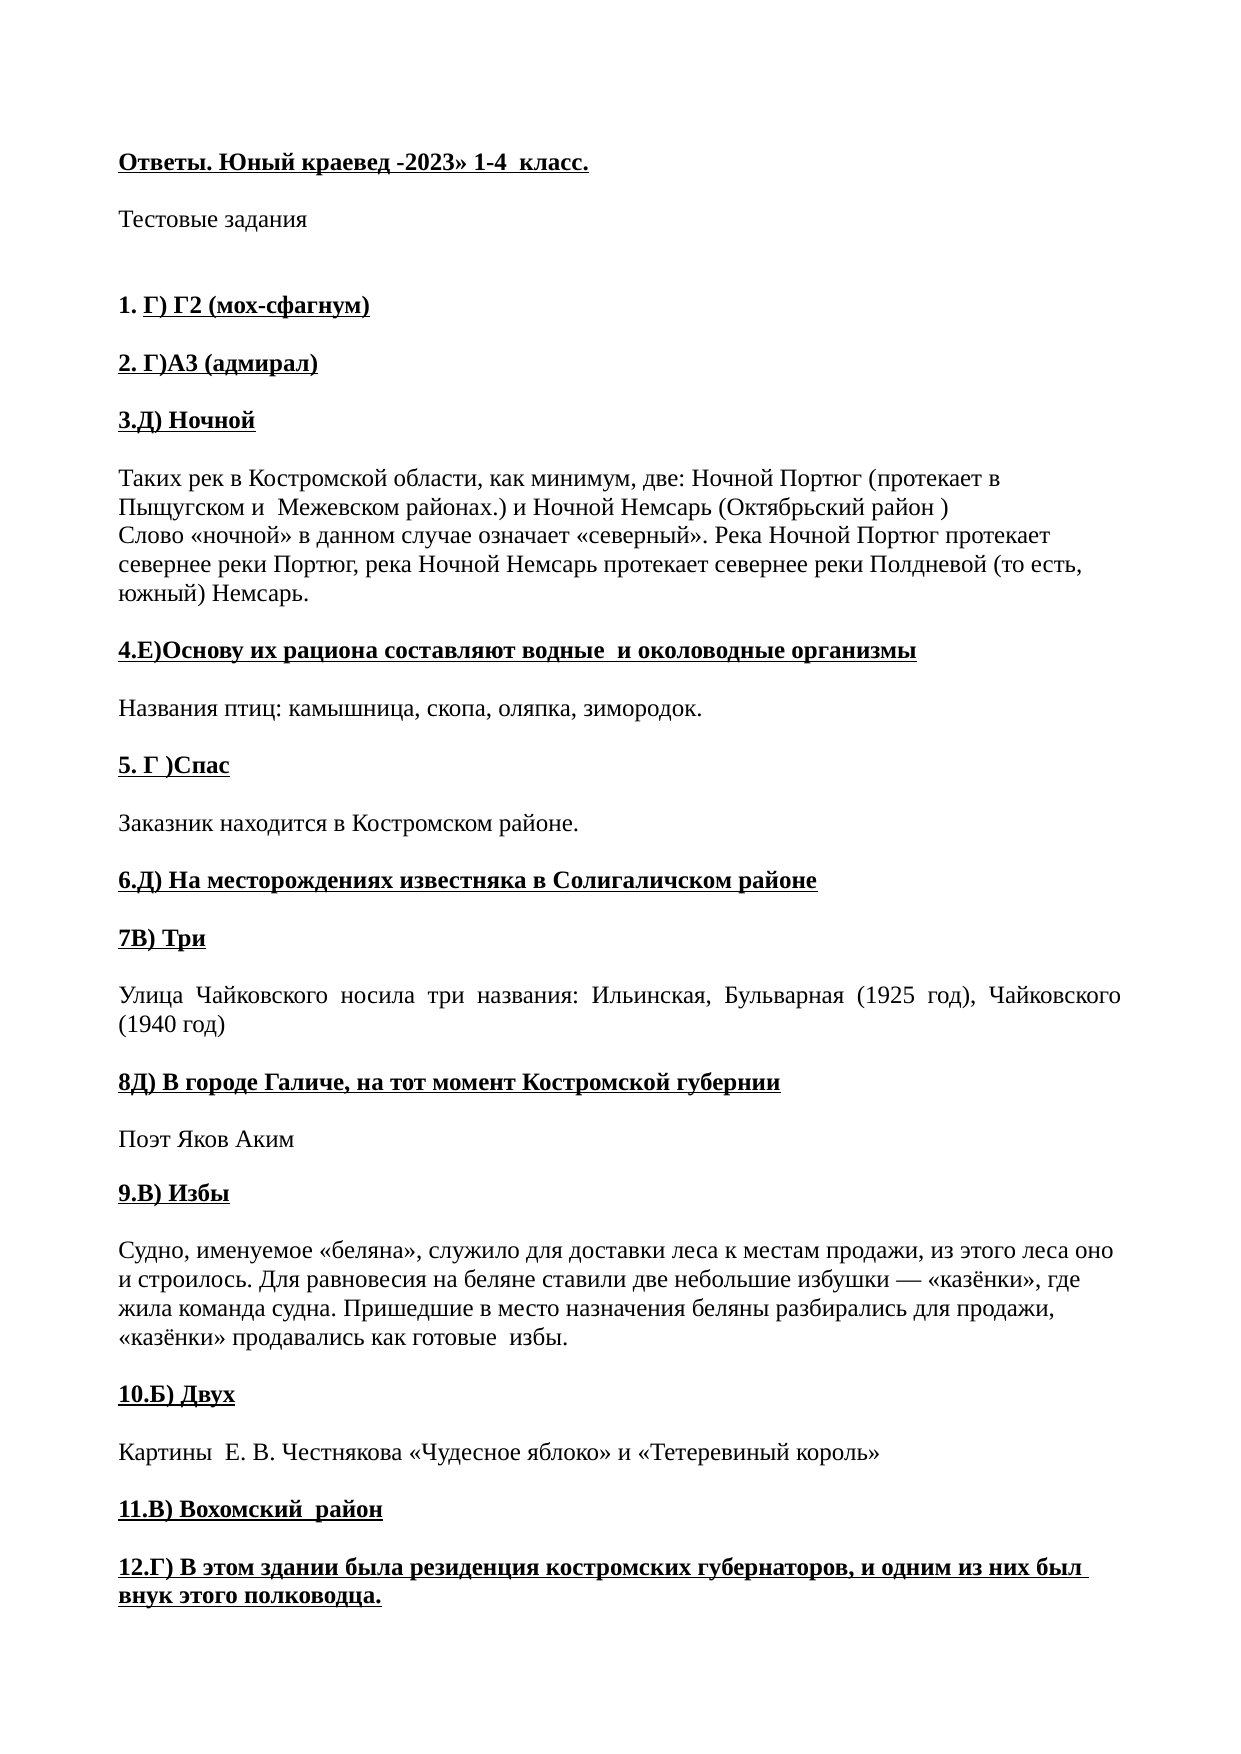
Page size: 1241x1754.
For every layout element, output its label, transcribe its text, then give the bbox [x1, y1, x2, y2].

text 11.В) Вохомский район [118, 1494, 1122, 1523]
text Улица Чайковского носила три названия: Ильинская, Бульварная (1925 год), Чайковского (1940 год) [118, 981, 1122, 1038]
text 1. Г) Г2 (мох-сфагнум) [118, 291, 1122, 319]
text Названия птиц: камышница, скопа, оляпка, зимородок. [118, 693, 1122, 722]
text 5. Г )Спас [118, 751, 1122, 779]
text Тестовые задания [118, 204, 1122, 233]
text Заказник находится в Костромском районе. [118, 808, 1122, 837]
text Слово «ночной» в данном случае означает «северный». Река Ночной Портюг протекает севернее реки Портюг, река Ночной Немсарь протекает севернее реки Полдневой (то есть, южный) Немсарь. [118, 521, 1122, 607]
text Судно, именуемое «беляна», служило для доставки леса к местам продажи, из этого леса оно и строилось. Для равновесия на беляне ставили две небольшие избушки — «казёнки», где жила команда судна. Пришедшие в место назначения беляны разбирались для продажи, «казёнки» продавались как готовые избы. [118, 1236, 1122, 1351]
text 9.В) Избы [118, 1178, 1122, 1207]
text 12.Г) В этом здании была резиденция костромских губернаторов, и одним из них был внук этого полководца. [118, 1552, 1122, 1609]
text 10.Б) Двух [118, 1379, 1122, 1408]
text 8Д) В городе Галиче, на тот момент Костромской губернии [118, 1067, 1122, 1096]
text 3.Д) Ночной [118, 406, 1122, 434]
text 4.Е)Основу их рациона составляют водные и околоводные организмы [118, 636, 1122, 664]
text Поэт Яков Аким [118, 1124, 1122, 1153]
text Таких рек в Костромской области, как минимум, две: Ночной Портюг (протекает в Пыщугском и Межевском районах.) и Ночной Немсарь (Октябрьский район ) [118, 463, 1122, 521]
text 7В) Три [118, 923, 1122, 952]
text 6.Д) На месторождениях известняка в Солигаличском районе [118, 866, 1122, 894]
text Картины Е. В. Честнякова «Чудесное яблоко» и «Тетеревиный король» [118, 1437, 1122, 1466]
text Ответы. Юный краевед -2023» 1-4 класс. [118, 147, 1122, 176]
text 2. Г)А3 (адмирал) [118, 348, 1122, 377]
